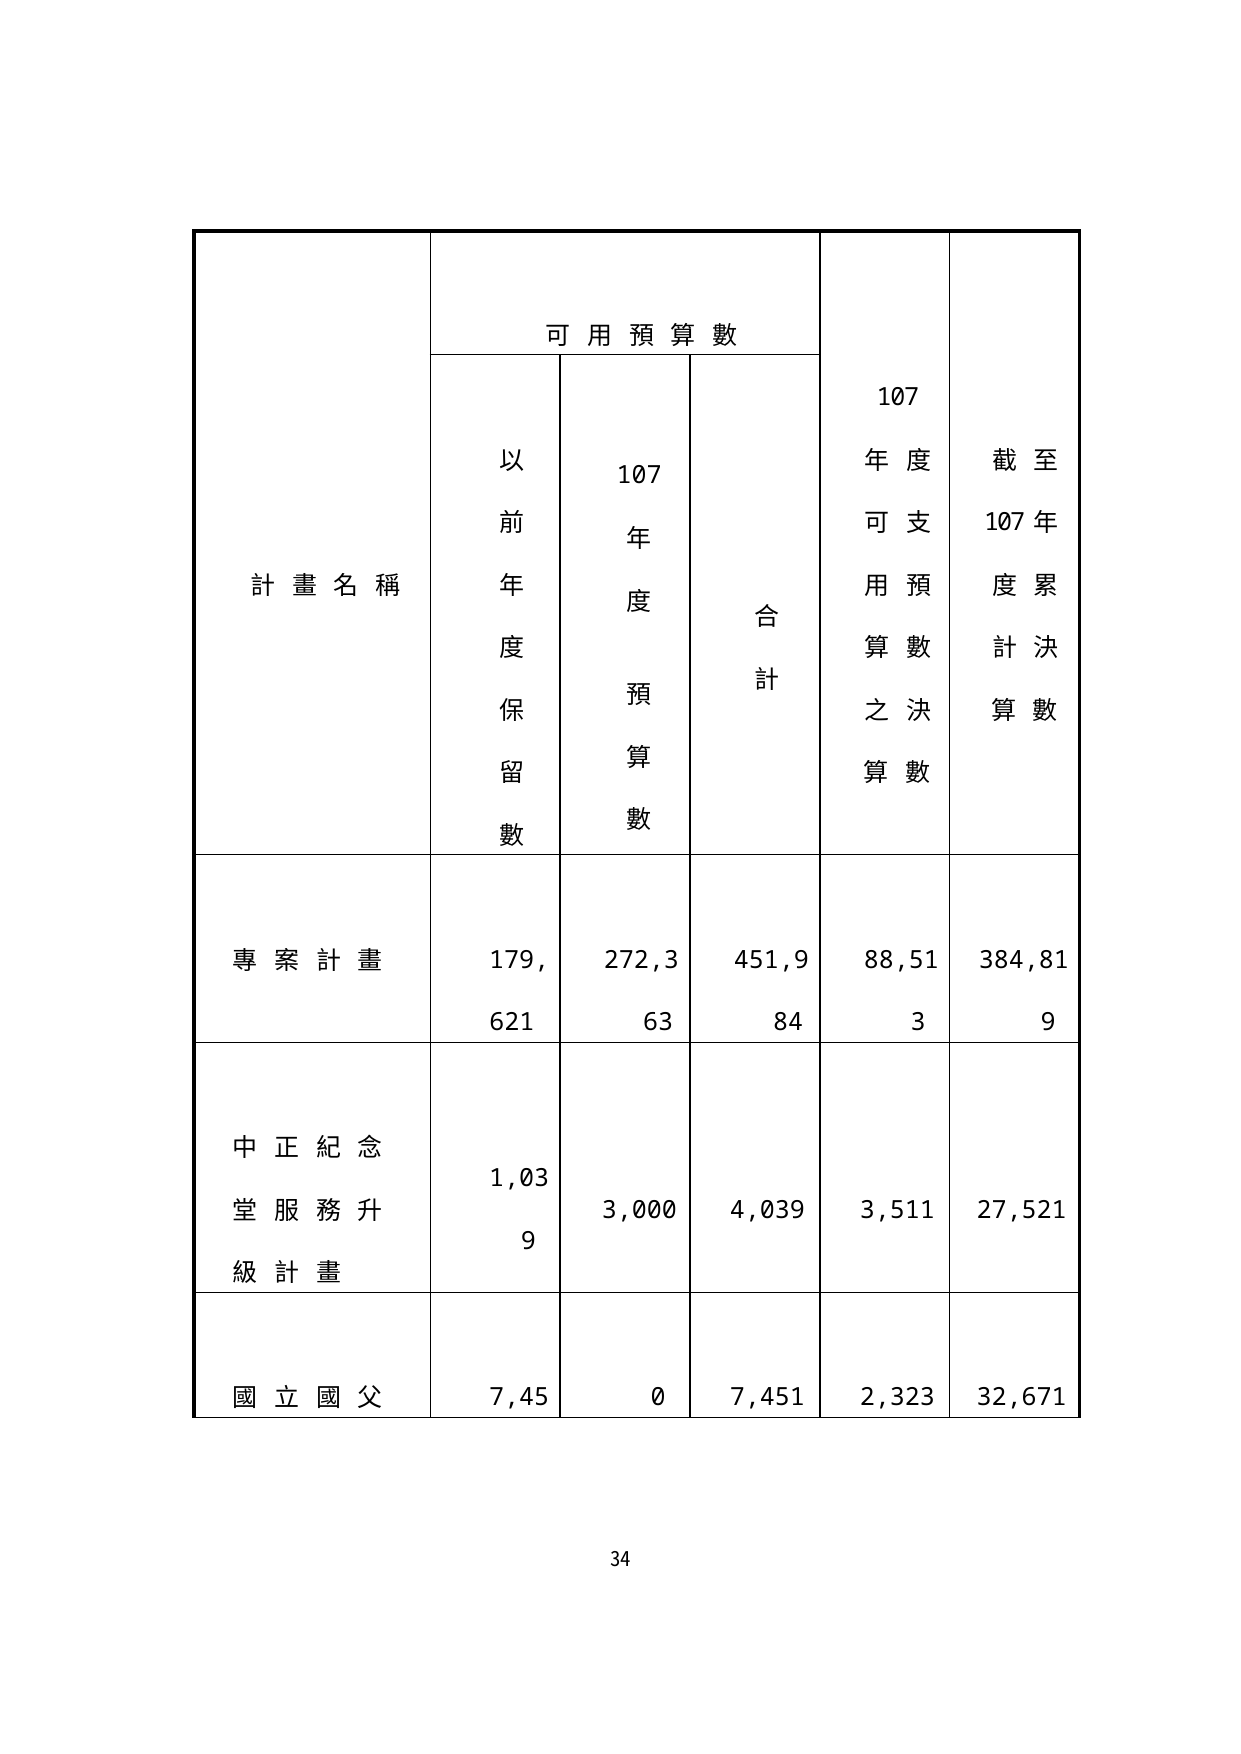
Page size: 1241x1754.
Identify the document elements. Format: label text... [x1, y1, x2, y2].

table_cell 7,451 [691, 1293, 819, 1417]
table_cell 107年度 預算數 [561, 355, 689, 854]
table_cell 0 [561, 1293, 689, 1417]
table_cell 272,363 [561, 855, 689, 1042]
table_cell 384,819 [950, 855, 1078, 1042]
table_header 計畫名稱 [196, 233, 430, 854]
table_cell 中正紀念堂服務升級計畫 [196, 1043, 430, 1292]
table_cell 451,984 [691, 855, 819, 1042]
table_header 截至107年度累計決算數 [950, 233, 1078, 854]
table_cell 國立國父 [196, 1293, 430, 1417]
table_cell 專案計畫 [196, 855, 430, 1042]
table_cell 3,000 [561, 1043, 689, 1292]
table_cell 以前年度 保留數 [431, 355, 559, 854]
table_header 107年度可支用預算數之決算數 [821, 233, 949, 854]
table_cell 2,323 [821, 1293, 949, 1417]
table_header 可用預算數 [431, 233, 819, 354]
table_cell 27,521 [950, 1043, 1078, 1292]
table_cell 7,45 [431, 1293, 559, 1417]
table_cell 179,621 [431, 855, 559, 1042]
table_cell 1,039 [431, 1043, 559, 1292]
table_cell 88,513 [821, 855, 949, 1042]
table_cell 4,039 [691, 1043, 819, 1292]
table_cell 合 計 [691, 355, 819, 854]
table_cell 3,511 [821, 1043, 949, 1292]
table_cell 32,671 [950, 1293, 1078, 1417]
